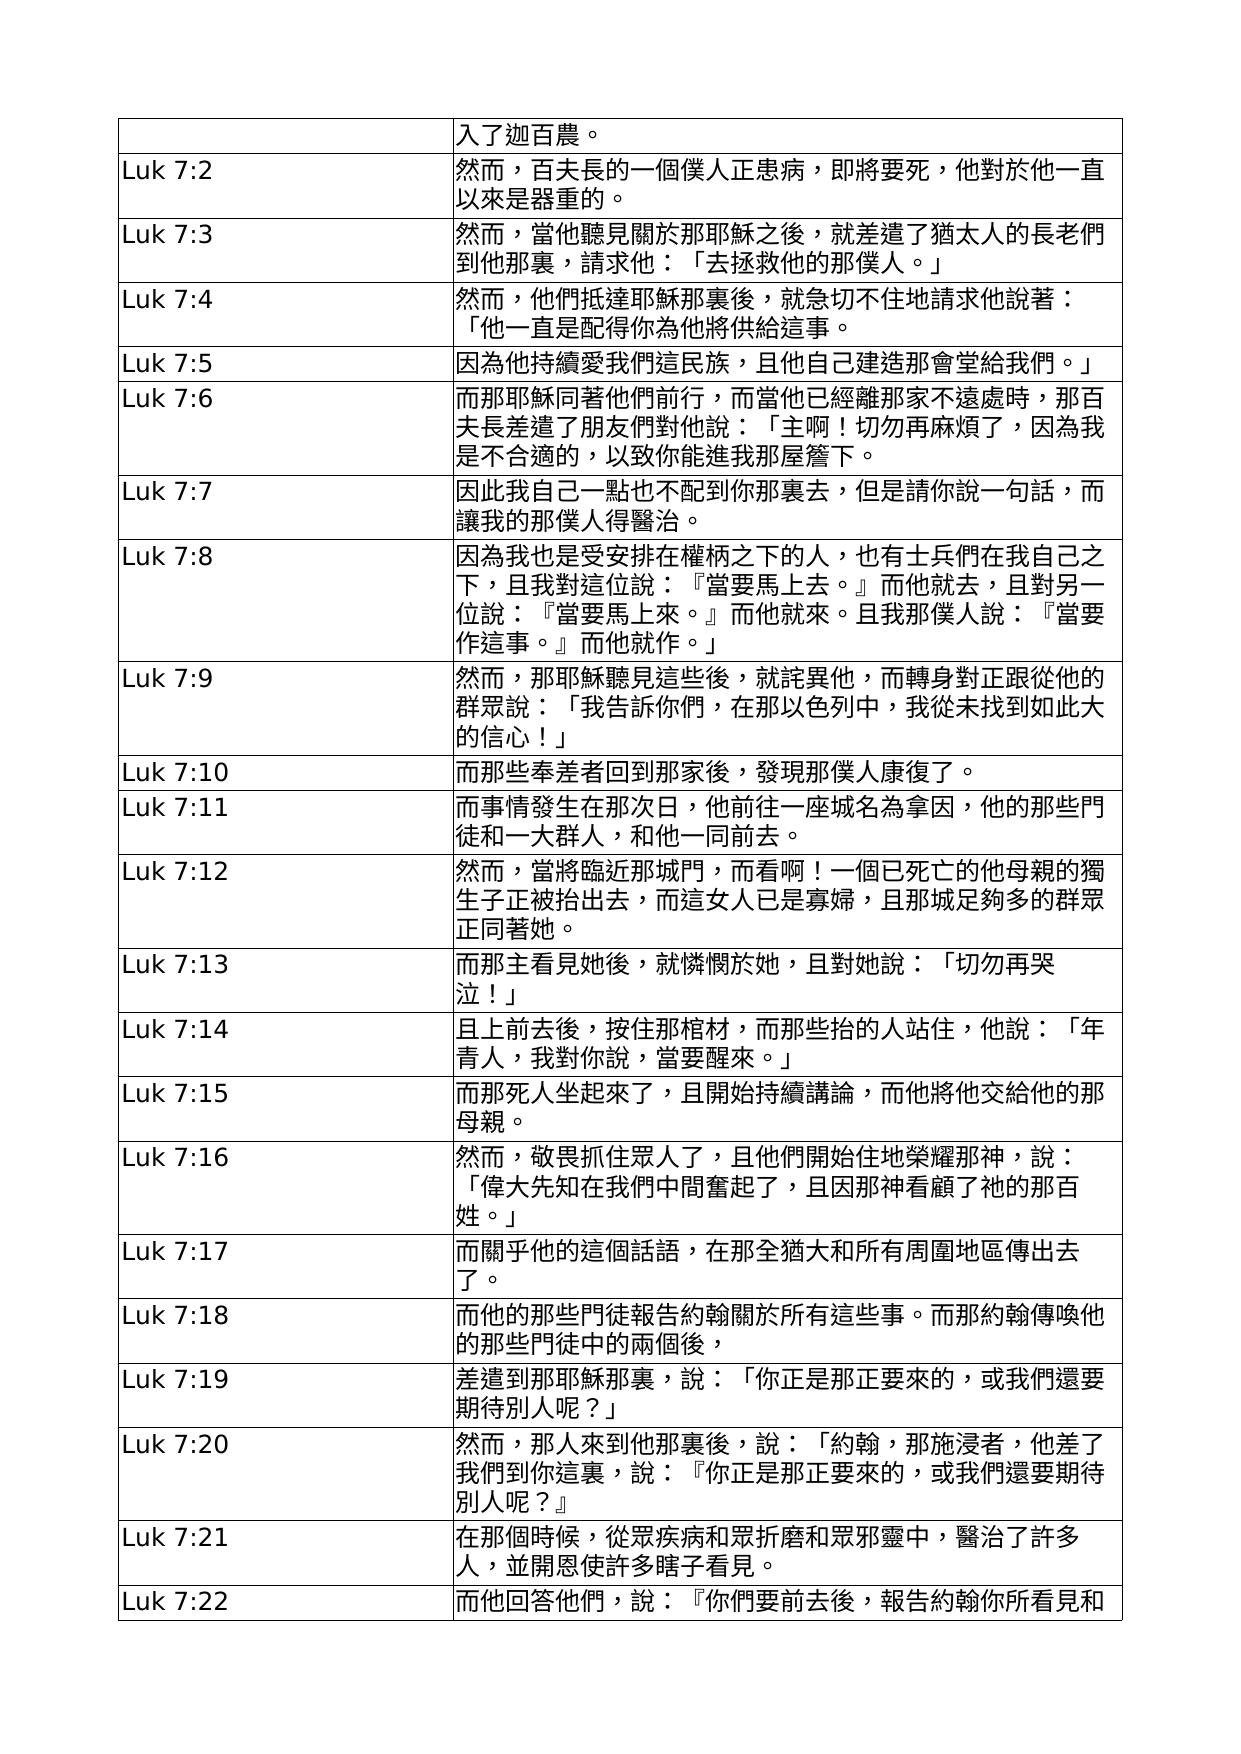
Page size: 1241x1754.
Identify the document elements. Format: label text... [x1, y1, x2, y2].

table_cell Luk 7:20 [119, 1428, 453, 1520]
table_cell Luk 7:2 [119, 154, 453, 217]
table_cell 入了迦百農。 [454, 119, 1122, 153]
table_cell Luk 7:10 [119, 756, 453, 790]
table_cell [119, 119, 453, 153]
table_cell 而他的那些門徒報告約翰關於所有這些事。而那約翰傳喚他的那些門徒中的兩個後， [454, 1299, 1122, 1362]
table_cell 而那死人坐起來了，且開始持續講論，而他將他交給他的那母親。 [454, 1077, 1122, 1141]
table_cell Luk 7:12 [119, 855, 453, 948]
table_cell 而關乎他的這個話語，在那全猶大和所有周圍地區傳出去了。 [454, 1235, 1122, 1298]
table_cell 然而，當將臨近那城門，而看啊！一個已死亡的他母親的獨生子正被抬出去，而這女人已是寡婦，且那城足夠多的群眾正同著她。 [454, 855, 1122, 948]
table_cell Luk 7:18 [119, 1299, 453, 1362]
table_cell Luk 7:7 [119, 476, 453, 539]
table_cell 差遣到那耶穌那裏，說：「你正是那正要來的，或我們還要期待別人呢？」 [454, 1364, 1122, 1427]
table_cell Luk 7:8 [119, 540, 453, 661]
table_cell 而他回答他們，說：『你們要前去後，報告約翰你所看見和 [454, 1586, 1122, 1619]
table_cell 且上前去後，按住那棺材，而那些抬的人站住，他說：「年青人，我對你說，當要醒來。」 [454, 1013, 1122, 1076]
table_cell 然而，那人來到他那裏後，說：「約翰，那施浸者，他差了我們到你這裏，說：『你正是那正要來的，或我們還要期待別人呢？』 [454, 1428, 1122, 1520]
table_cell 而那主看見她後，就憐憫於她，且對她說：「切勿再哭泣！」 [454, 949, 1122, 1012]
table_cell Luk 7:14 [119, 1013, 453, 1076]
table_cell 因為我也是受安排在權柄之下的人，也有士兵們在我自己之下，且我對這位說：『當要馬上去。』而他就去，且對另一位說：『當要馬上來。』而他就來。且我那僕人說：『當要作這事。』而他就作。」 [454, 540, 1122, 661]
table_cell Luk 7:4 [119, 283, 453, 346]
table_cell Luk 7:6 [119, 382, 453, 474]
table_cell Luk 7:22 [119, 1586, 453, 1619]
table_cell 然而，敬畏抓住眾人了，且他們開始住地榮耀那神，說：「偉大先知在我們中間奮起了，且因那神看顧了祂的那百姓。」 [454, 1142, 1122, 1234]
table_cell Luk 7:17 [119, 1235, 453, 1298]
table_cell Luk 7:15 [119, 1077, 453, 1141]
table_cell Luk 7:19 [119, 1364, 453, 1427]
table_cell 而那些奉差者回到那家後，發現那僕人康復了。 [454, 756, 1122, 790]
table_cell Luk 7:5 [119, 347, 453, 381]
table_cell 而事情發生在那次日，他前往一座城名為拿因，他的那些門徒和一大群人，和他一同前去。 [454, 791, 1122, 854]
table_cell Luk 7:11 [119, 791, 453, 854]
table_cell 因為他持續愛我們這民族，且他自己建造那會堂給我們。」 [454, 347, 1122, 381]
table_cell Luk 7:13 [119, 949, 453, 1012]
table_cell Luk 7:16 [119, 1142, 453, 1234]
table_cell 在那個時候，從眾疾病和眾折磨和眾邪靈中，醫治了許多人，並開恩使許多瞎子看見。 [454, 1521, 1122, 1584]
table_cell 然而，他們抵達耶穌那裏後，就急切不住地請求他說著：「他一直是配得你為他將供給這事。 [454, 283, 1122, 346]
table_cell 然而，那耶穌聽見這些後，就詫異他，而轉身對正跟從他的群眾說：「我告訴你們，在那以色列中，我從未找到如此大的信心！」 [454, 662, 1122, 755]
table_cell 因此我自己一點也不配到你那裏去，但是請你說一句話，而讓我的那僕人得醫治。 [454, 476, 1122, 539]
table_cell 而那耶穌同著他們前行，而當他已經離那家不遠處時，那百夫長差遣了朋友們對他說：「主啊！切勿再麻煩了，因為我是不合適的，以致你能進我那屋簷下。 [454, 382, 1122, 474]
table_cell Luk 7:3 [119, 219, 453, 282]
table_cell Luk 7:21 [119, 1521, 453, 1584]
table_cell 然而，當他聽見關於那耶穌之後，就差遣了猶太人的長老們到他那裏，請求他：「去拯救他的那僕人。」 [454, 219, 1122, 282]
table_cell Luk 7:9 [119, 662, 453, 755]
table_cell 然而，百夫長的一個僕人正患病，即將要死，他對於他一直以來是器重的。 [454, 154, 1122, 217]
